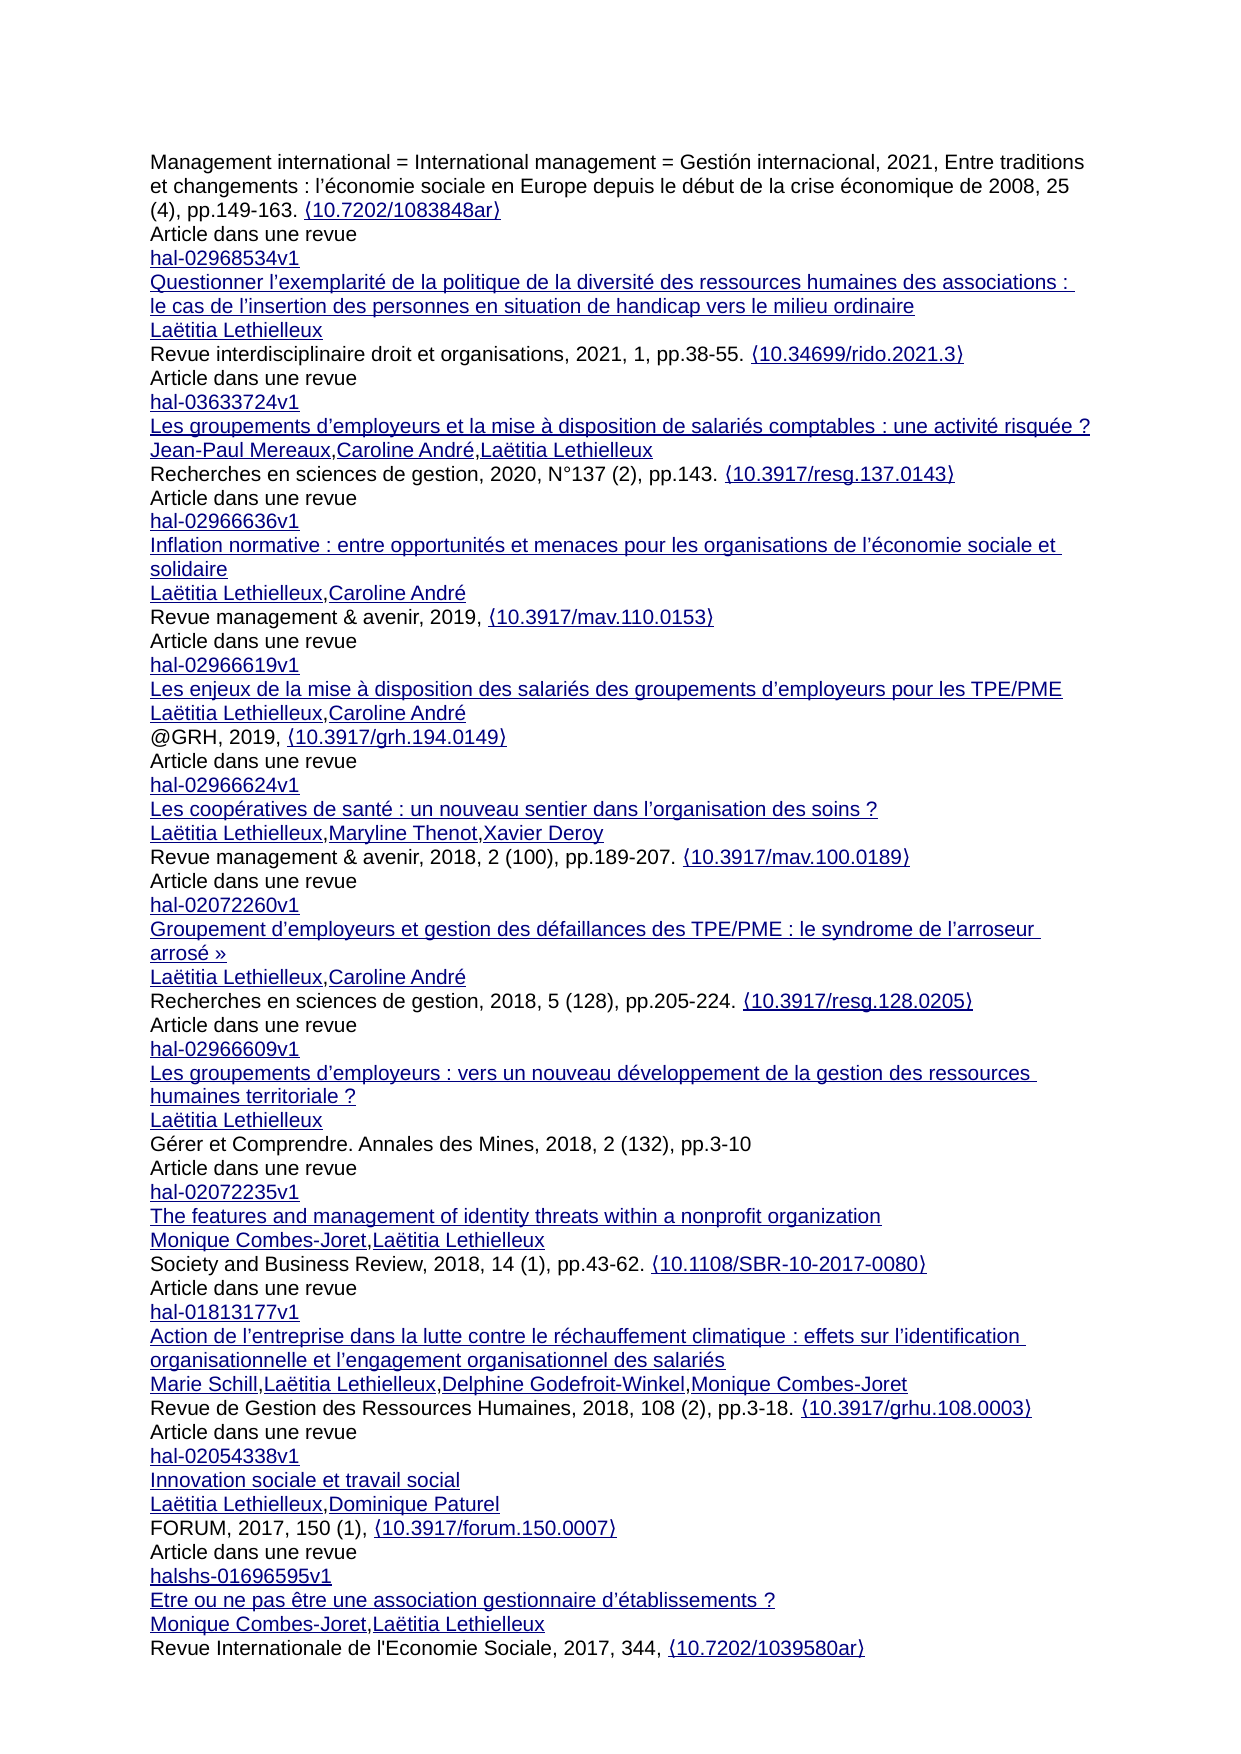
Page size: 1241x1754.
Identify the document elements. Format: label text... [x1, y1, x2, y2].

table_cell Innovation sociale et travail social Laëtitia Lethielleux,Dominique Paturel FORUM, 2017, 150 (1), ⟨10.3917/forum.150.0007⟩ Article dans une revue halshs-01696595v1 [150, 1468, 1090, 1587]
table_cell The features and management of identity threats within a nonprofit organization Monique Combes-Joret,Laëtitia Lethielleux Society and Business Review, 2018, 14 (1), pp.43-62. ⟨10.1108/SBR-10-2017-0080⟩ Article dans une revue hal-01813177v1 [150, 1204, 1090, 1324]
table_cell Groupement d’employeurs et gestion des défaillances des TPE/PME : le syndrome de l’arroseur arrosé » Laëtitia Lethielleux,Caroline André Recherches en sciences de gestion, 2018, 5 (128), pp.205-224. ⟨10.3917/resg.128.0205⟩ Article dans une revue hal-02966609v1 [150, 917, 1090, 1060]
table_cell Jean-Paul Mereaux,Caroline André,Laëtitia Lethielleux Recherches en sciences de gestion, 2020, N°137 (2), pp.143. ⟨10.3917/resg.137.0143⟩ Article dans une revue hal-02966636v1 [150, 436, 1090, 533]
table_cell Questionner l’exemplarité de la politique de la diversité des ressources humaines des associations : le cas de l’insertion des personnes en situation de handicap vers le milieu ordinaire Laëtitia Lethielleux Revue interdisciplinaire droit et organisations, 2021, 1, pp.38-55. ⟨10.34699/rido.2021.3⟩ Article dans une revue hal-03633724v1 [150, 270, 1090, 413]
table_cell Etre ou ne pas être une association gestionnaire d’établissements ? Monique Combes-Joret,Laëtitia Lethielleux Revue Internationale de l'Economie Sociale, 2017, 344, ⟨10.7202/1039580ar⟩ [150, 1588, 1090, 1659]
table_cell Les groupements d’employeurs et la mise à disposition de salariés comptables : une activité risquée ? [150, 414, 1090, 434]
table_cell Les groupements d’employeurs : vers un nouveau développement de la gestion des ressources humaines territoriale ? Laëtitia Lethielleux Gérer et Comprendre. Annales des Mines, 2018, 2 (132), pp.3-10 Article dans une revue hal-02072235v1 [150, 1060, 1090, 1204]
table_cell Action de l’entreprise dans la lutte contre le réchauffement climatique : effets sur l’identification organisationnelle et l’engagement organisationnel des salariés Marie Schill,Laëtitia Lethielleux,Delphine Godefroit-Winkel,Monique Combes-Joret Revue de Gestion des Ressources Humaines, 2018, 108 (2), pp.3-18. ⟨10.3917/grhu.108.0003⟩ Article dans une revue hal-02054338v1 [150, 1324, 1090, 1468]
table_cell Les enjeux de la mise à disposition des salariés des groupements d’employeurs pour les TPE/PME Laëtitia Lethielleux,Caroline André @GRH, 2019, ⟨10.3917/grh.194.0149⟩ Article dans une revue hal-02966624v1 [150, 677, 1090, 797]
table_cell Management international = International management = Gestión internacional, 2021, Entre traditions et changements : l’économie sociale en Europe depuis le début de la crise économique de 2008, 25 (4), pp.149-163. ⟨10.7202/1083848ar⟩ Article dans une revue hal-02968534v1 [150, 150, 1090, 270]
table_cell Inflation normative : entre opportunités et menaces pour les organisations de l’économie sociale et solidaire Laëtitia Lethielleux,Caroline André Revue management & avenir, 2019, ⟨10.3917/mav.110.0153⟩ Article dans une revue hal-02966619v1 [150, 533, 1090, 677]
table_cell Les coopératives de santé : un nouveau sentier dans l’organisation des soins ? Laëtitia Lethielleux,Maryline Thenot,Xavier Deroy Revue management & avenir, 2018, 2 (100), pp.189-207. ⟨10.3917/mav.100.0189⟩ Article dans une revue hal-02072260v1 [150, 797, 1090, 917]
